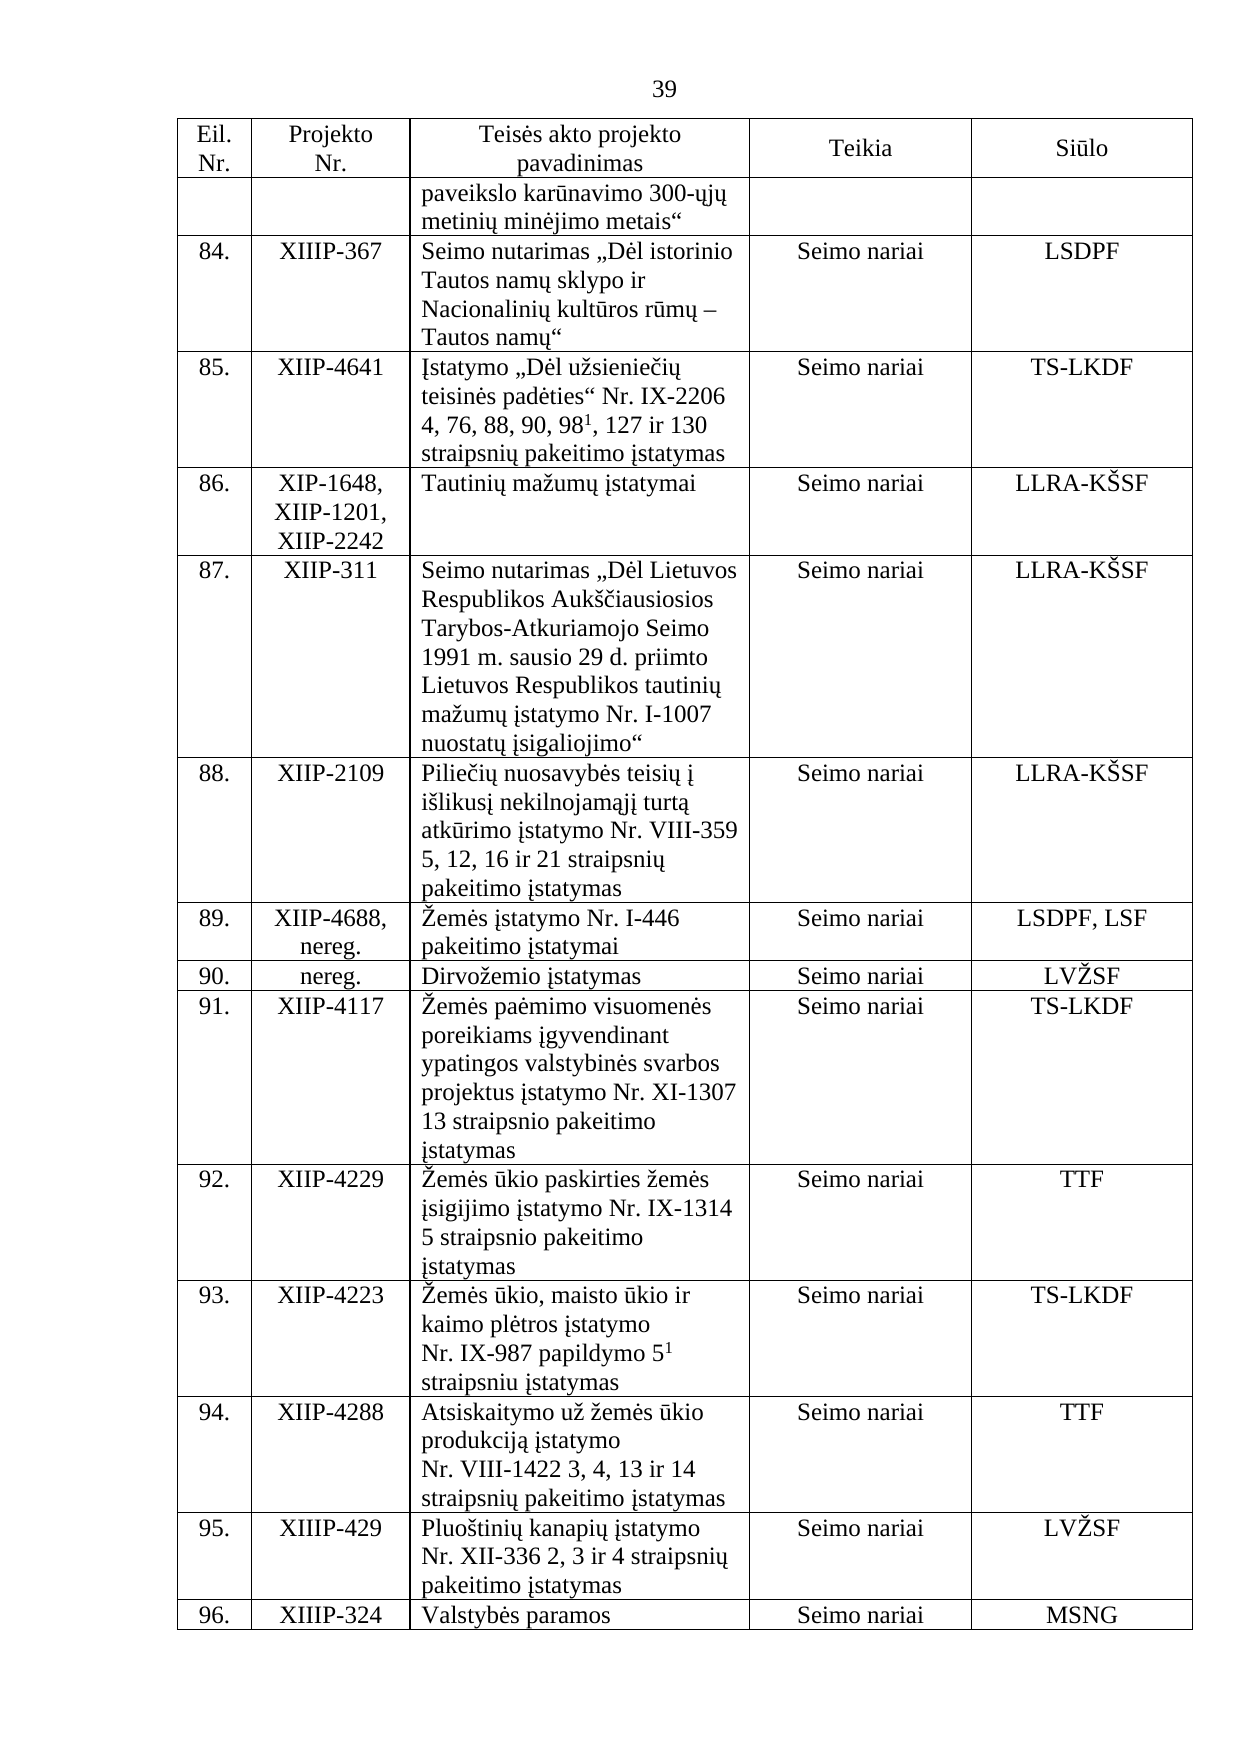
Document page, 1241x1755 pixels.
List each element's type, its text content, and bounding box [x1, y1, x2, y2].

table_cell Seimo nariai [750, 758, 971, 902]
table_cell 88. [178, 758, 251, 902]
table_cell XIP-1648, XIIP-1201, XIIP-2242 [252, 468, 409, 554]
table_cell Žemės įstatymo Nr. I-446 pakeitimo įstatymai [411, 903, 749, 960]
table_cell Seimo nariai [750, 1397, 971, 1512]
table_cell TTF [972, 1165, 1192, 1279]
table_cell [178, 178, 251, 235]
table_cell XIIP-4229 [252, 1165, 409, 1279]
table_cell LLRA-KŠSF [972, 758, 1192, 902]
table_cell Seimo nariai [750, 1281, 971, 1396]
table_cell Seimo nariai [750, 468, 971, 554]
table_cell Valstybės paramos [411, 1600, 749, 1629]
table_cell Žemės ūkio, maisto ūkio ir kaimo plėtros įstatymo Nr. IX-987 papildymo 51 straipsniu įstatymas [411, 1281, 749, 1396]
table_cell Seimo nutarimas „Dėl istorinio Tautos namų sklypo ir Nacionalinių kultūros rūmų – Tautos namų“ [411, 236, 749, 351]
table_cell LLRA-KŠSF [972, 556, 1192, 757]
table_cell 84. [178, 236, 251, 351]
table_cell LSDPF, LSF [972, 903, 1192, 960]
table_cell 85. [178, 352, 251, 467]
table_cell Žemės paėmimo visuomenės poreikiams įgyvendinant ypatingos valstybinės svarbos projektus įstatymo Nr. XI-1307 13 straipsnio pakeitimo įstatymas [411, 991, 749, 1163]
table_cell 92. [178, 1165, 251, 1279]
table_cell [972, 178, 1192, 235]
table_cell Seimo nariai [750, 1165, 971, 1279]
table_cell nereg. [252, 961, 409, 990]
table_cell 89. [178, 903, 251, 960]
table_header Siūlo [972, 119, 1192, 177]
table_cell 86. [178, 468, 251, 554]
table_cell TS-LKDF [972, 991, 1192, 1163]
table_cell LLRA-KŠSF [972, 468, 1192, 554]
table_cell Piliečių nuosavybės teisių į išlikusį nekilnojamąjį turtą atkūrimo įstatymo Nr. VIII-359 5, 12, 16 ir 21 straipsnių pakeitimo įstatymas [411, 758, 749, 902]
table_cell Seimo nariai [750, 1600, 971, 1629]
table_cell Dirvožemio įstatymas [411, 961, 749, 990]
table_cell 90. [178, 961, 251, 990]
table_header Teikia [750, 119, 971, 177]
table_cell Seimo nutarimas „Dėl Lietuvos Respublikos Aukščiausiosios Tarybos-Atkuriamojo Seimo 1991 m. sausio 29 d. priimto Lietuvos Respublikos tautinių mažumų įstatymo Nr. I-1007 nuostatų įsigaliojimo“ [411, 556, 749, 757]
table_cell TS-LKDF [972, 1281, 1192, 1396]
table_cell Atsiskaitymo už žemės ūkio produkciją įstatymo Nr. VIII-1422 3, 4, 13 ir 14 straipsnių pakeitimo įstatymas [411, 1397, 749, 1512]
table_cell MSNG [972, 1600, 1192, 1629]
table_cell Seimo nariai [750, 556, 971, 757]
table_cell Tautinių mažumų įstatymai [411, 468, 749, 554]
table_cell LVŽSF [972, 1513, 1192, 1599]
table_cell XIIP-311 [252, 556, 409, 757]
table_header Projekto Nr. [252, 119, 409, 177]
table_cell XIIP-2109 [252, 758, 409, 902]
table_cell LVŽSF [972, 961, 1192, 990]
table_cell Seimo nariai [750, 903, 971, 960]
table_cell XIIP-4641 [252, 352, 409, 467]
table_cell Seimo nariai [750, 352, 971, 467]
table_cell 95. [178, 1513, 251, 1599]
table_cell XIIP-4288 [252, 1397, 409, 1512]
table_cell [252, 178, 409, 235]
table_cell TTF [972, 1397, 1192, 1512]
table_cell Žemės ūkio paskirties žemės įsigijimo įstatymo Nr. IX-1314 5 straipsnio pakeitimo įstatymas [411, 1165, 749, 1279]
table_cell Įstatymo „Dėl užsieniečių teisinės padėties“ Nr. IX-2206 4, 76, 88, 90, 981, 127 ir 130 straipsnių pakeitimo įstatymas [411, 352, 749, 467]
table_cell XIIIP-324 [252, 1600, 409, 1629]
table_cell 91. [178, 991, 251, 1163]
table_cell XIIIP-429 [252, 1513, 409, 1599]
table_cell LSDPF [972, 236, 1192, 351]
table_header Eil. Nr. [178, 119, 251, 177]
table_cell 93. [178, 1281, 251, 1396]
table_cell 94. [178, 1397, 251, 1512]
table_cell Pluoštinių kanapių įstatymo Nr. XII-336 2, 3 ir 4 straipsnių pakeitimo įstatymas [411, 1513, 749, 1599]
table_cell 87. [178, 556, 251, 757]
table_cell paveikslo karūnavimo 300-ųjų metinių minėjimo metais“ [411, 178, 749, 235]
table_cell Seimo nariai [750, 236, 971, 351]
table_cell Seimo nariai [750, 991, 971, 1163]
table_cell XIIP-4117 [252, 991, 409, 1163]
table_cell Seimo nariai [750, 1513, 971, 1599]
table_cell 96. [178, 1600, 251, 1629]
table_cell TS-LKDF [972, 352, 1192, 467]
table_cell XIIP-4223 [252, 1281, 409, 1396]
table_cell Seimo nariai [750, 961, 971, 990]
table_cell [750, 178, 971, 235]
table_header Teisės akto projekto pavadinimas [411, 119, 749, 177]
table_cell XIIP-4688, nereg. [252, 903, 409, 960]
table_cell XIIIP-367 [252, 236, 409, 351]
